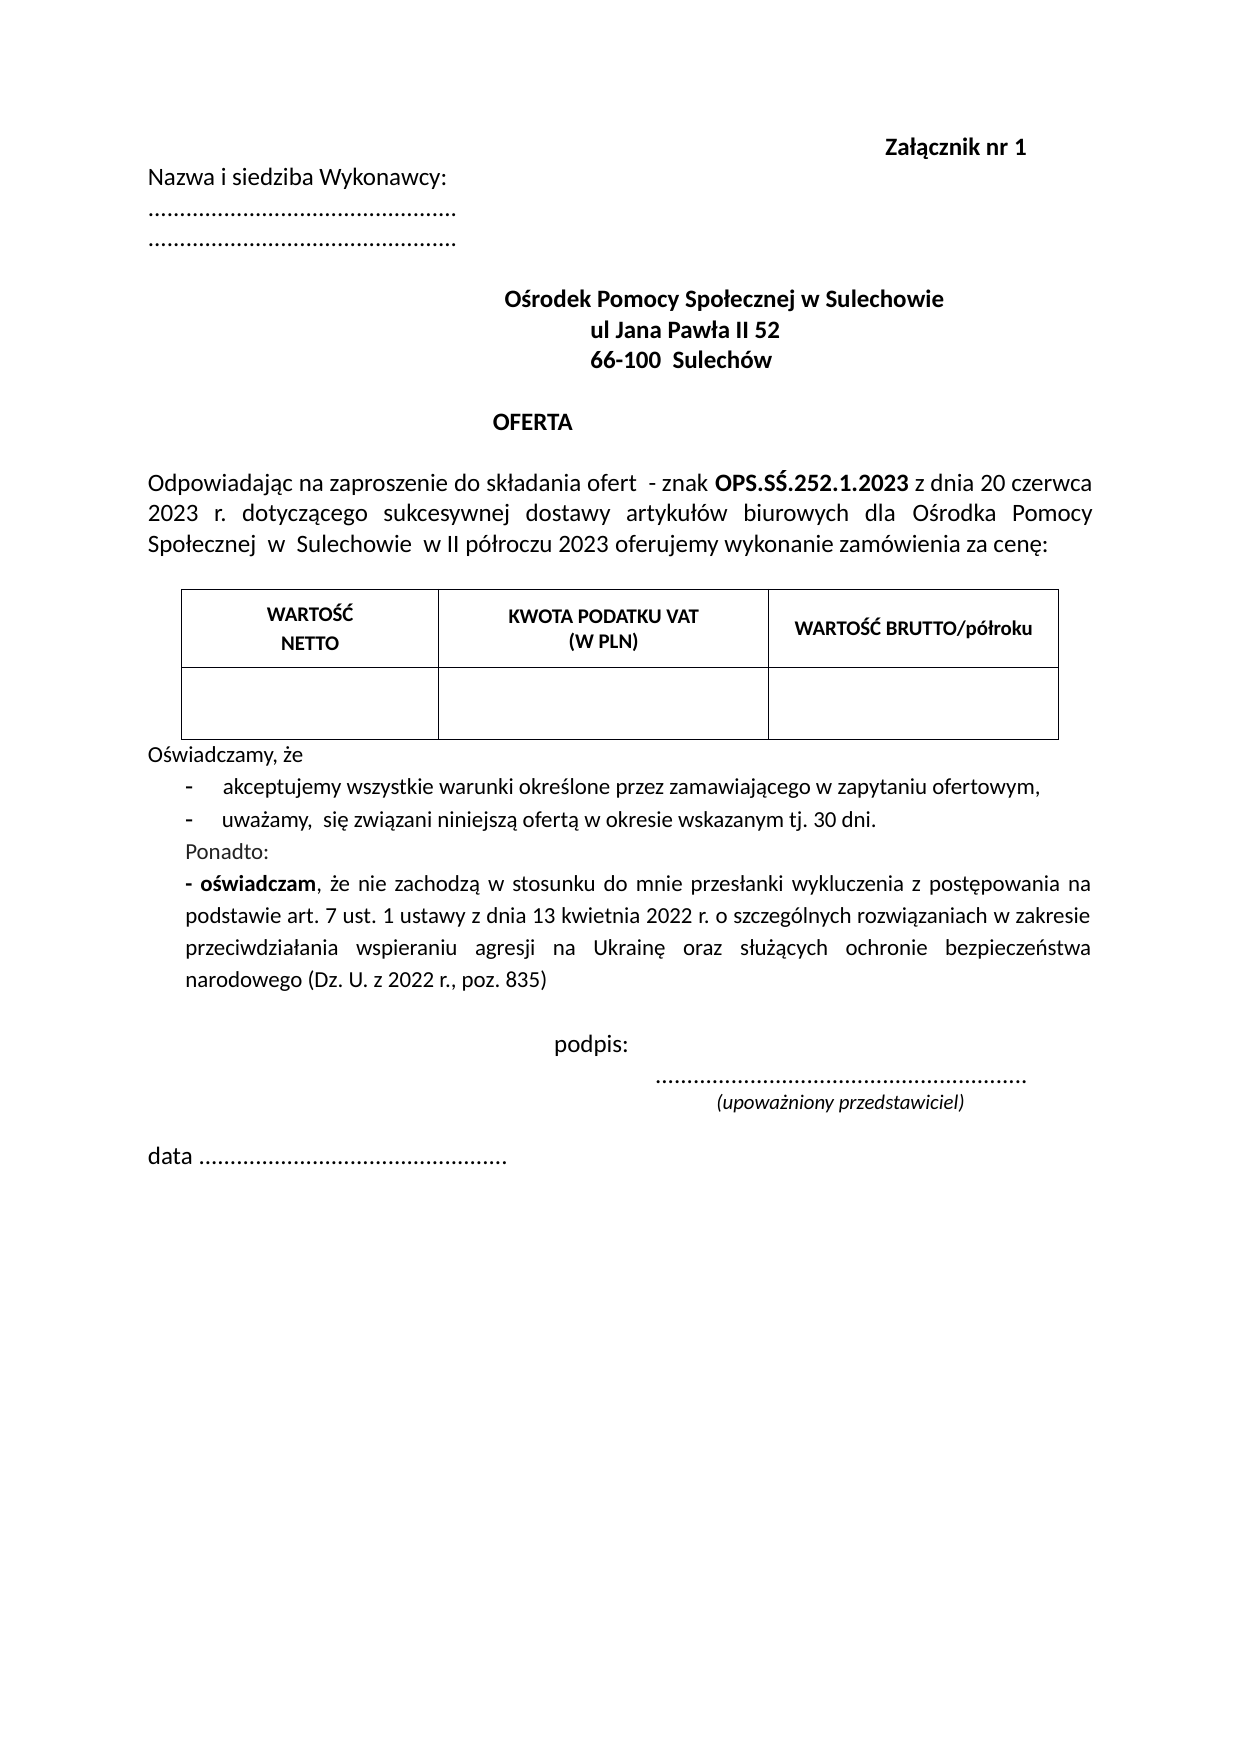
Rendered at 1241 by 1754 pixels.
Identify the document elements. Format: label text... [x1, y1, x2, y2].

text - oświadczam, że nie zachodzą w stosunku do mnie przesłanki wykluczenia z postępowania na podstawie art. 7 ust. 1 ustawy z dnia 13 kwietnia 2022 r. o szczególnych rozwiązaniach w zakresie przeciwdziałania wspieraniu agresji na Ukrainę oraz służących ochronie bezpieczeństwa narodowego (Dz. U. z 2022 r., poz. 835) [185, 869, 1092, 994]
text Ponadto: [185, 837, 1092, 865]
text OFERTA [148, 406, 1092, 436]
text 66-100 Sulechów [590, 344, 1092, 375]
text Odpowiadając na zaproszenie do składania ofert - znak OPS.SŚ.252.1.2023 z dnia 20 czerwca 2023 r. dotyczącego sukcesywnej dostawy artykułów biurowych dla Ośrodka Pomocy Społecznej w Sulechowie w II półroczu 2023 oferujemy wykonanie zamówienia za cenę: [148, 467, 1092, 558]
text ........................................................... [554, 1059, 1092, 1089]
text (upoważniony przedstawiciel) [518, 1089, 1092, 1115]
list akceptujemy wszystkie warunki określone przez zamawiającego w zapytaniu ofertowym, [185, 772, 1092, 801]
text ................................................. [148, 222, 1092, 253]
text ul Jana Pawła II 52 [590, 314, 1092, 344]
text Załącznik nr 1 [827, 131, 1092, 161]
table_header WARTOŚĆ NETTO [182, 590, 438, 667]
text Nazwa i siedziba Wykonawcy: [148, 161, 1092, 192]
table_cell [769, 668, 1058, 739]
table_cell [182, 668, 438, 739]
table_cell [439, 668, 768, 739]
table_header WARTOŚĆ BRUTTO/półroku [769, 590, 1058, 667]
text data ................................................. [148, 1140, 1092, 1171]
text Ośrodek Pomocy Społecznej w Sulechowie [148, 283, 1092, 314]
text Oświadczamy, że [148, 740, 1092, 768]
list uważamy, się związani niniejszą ofertą w okresie wskazanym tj. 30 dni. [185, 805, 1092, 833]
text podpis: [518, 1028, 1092, 1059]
text ................................................. [148, 192, 1092, 222]
table_header KWOTA PODATKU VAT (W PLN) [439, 590, 768, 667]
